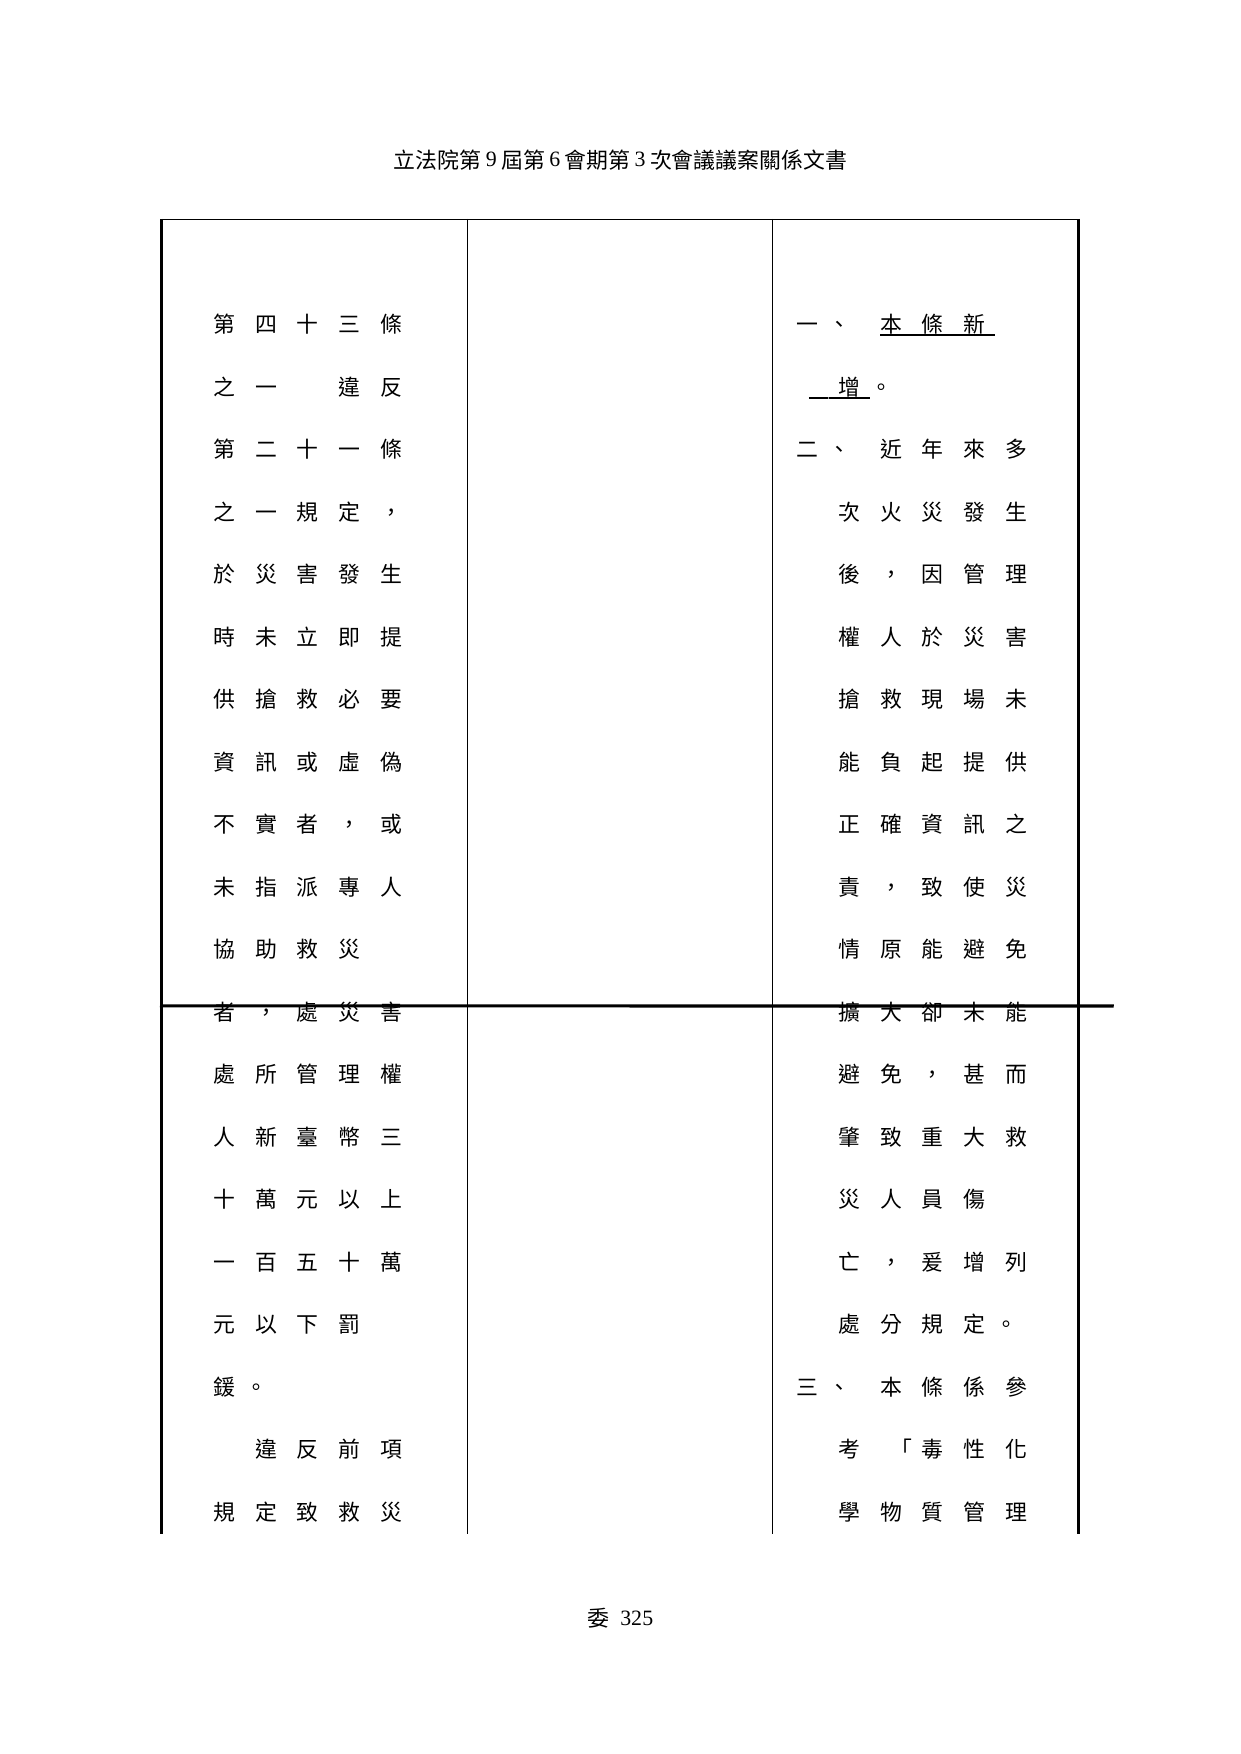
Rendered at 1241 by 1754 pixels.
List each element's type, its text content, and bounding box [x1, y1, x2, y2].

table_cell 擴大卻未能避免，甚而肇致重大救災人員傷亡，爰增列處分規定。 三、本條係參考「毒性化學物質管理 [773, 1008, 1077, 1534]
table_cell [468, 1008, 772, 1534]
table_cell 一、本條新增。 二、近年來多次火災發生後，因管理權人於災害搶救現場未能負起提供正確資訊之責，致使災情原能避免 [773, 220, 1077, 1004]
table_cell [468, 220, 772, 1004]
table_cell 者，處災害處所管理權人新臺幣三十萬元以上一百五十萬元以下罰鍰。 違反前項規定致救災 [163, 1008, 467, 1534]
table_cell 第四十三條之一 違反第二十一條之一規定，於災害發生時未立即提供搶救必要資訊或虛偽不實者，或未指派專人協助救災 [163, 220, 467, 1004]
